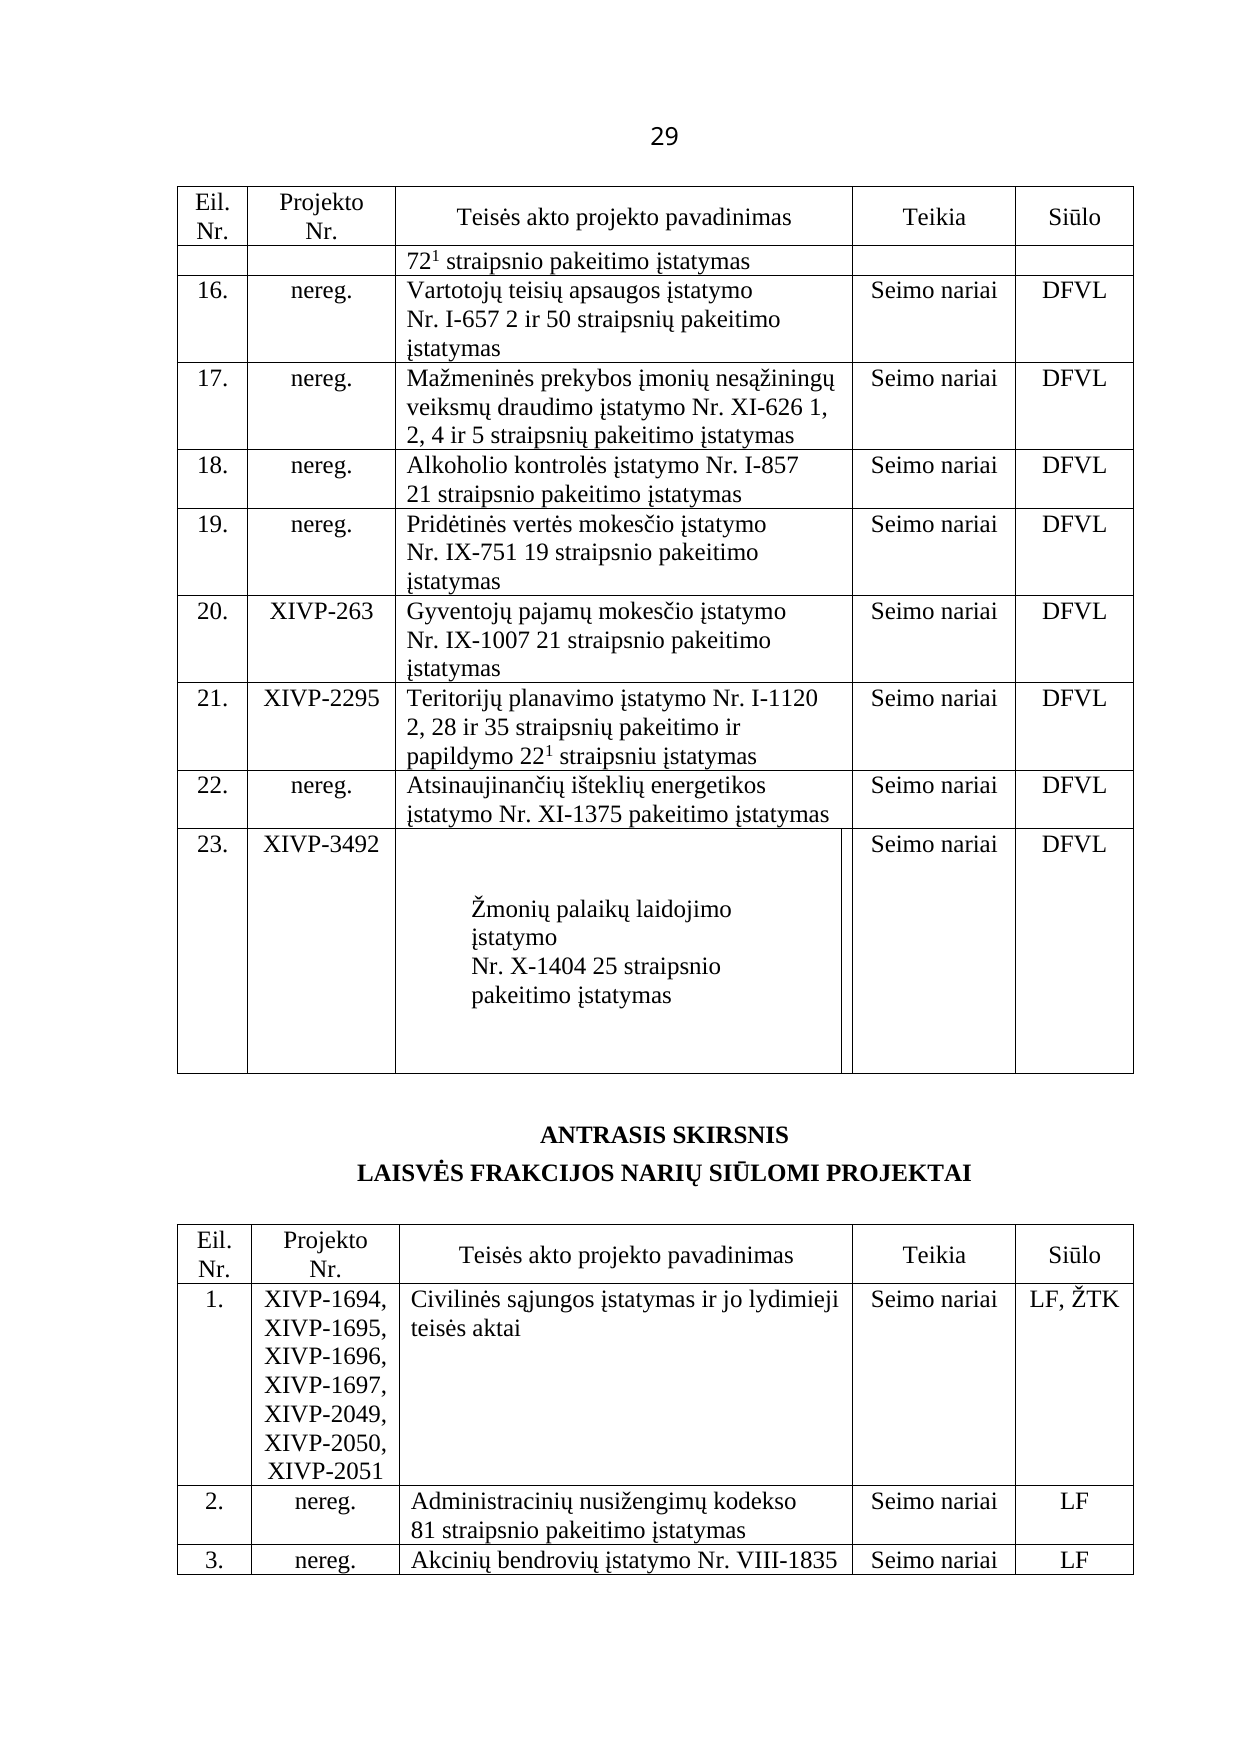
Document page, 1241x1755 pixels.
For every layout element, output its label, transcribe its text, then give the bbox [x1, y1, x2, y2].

table_cell [178, 246, 247, 274]
table_cell DFVL [1016, 829, 1133, 1073]
table_cell LF, ŽTK [1016, 1284, 1133, 1485]
table_cell Seimo nariai [853, 771, 1015, 828]
table_header Siūlo [1016, 187, 1133, 245]
table_cell 22. [178, 771, 247, 828]
table_cell Teritorijų planavimo įstatymo Nr. I-1120 2, 28 ir 35 straipsnių pakeitimo ir papildymo 221 straipsniu įstatymas [396, 683, 852, 769]
table_cell 19. [178, 509, 247, 595]
table_cell Seimo nariai [853, 509, 1015, 595]
table_cell Pridėtinės vertės mokesčio įstatymo Nr. IX-751 19 straipsnio pakeitimo įstatymas [396, 509, 852, 595]
table_cell nereg. [248, 771, 395, 828]
table_header Eil. Nr. [178, 187, 247, 245]
table_cell Administracinių nusižengimų kodekso 81 straipsnio pakeitimo įstatymas [400, 1486, 852, 1544]
subtitle LAISVĖS FRAKCIJOS NARIŲ SIŪLOMI PROJEKTAI [177, 1149, 1152, 1187]
table_cell LF [1016, 1545, 1133, 1573]
table_cell [1016, 246, 1133, 274]
table_cell Alkoholio kontrolės įstatymo Nr. I-857 21 straipsnio pakeitimo įstatymas [396, 450, 852, 508]
table_cell DFVL [1016, 450, 1133, 508]
text ANTRASIS SKIRSNIS [177, 1112, 1152, 1149]
table_cell Civilinės sąjungos įstatymas ir jo lydimieji teisės aktai [400, 1284, 852, 1485]
table_cell nereg. [248, 450, 395, 508]
table_cell XIVP-1694, XIVP-1695, XIVP-1696, XIVP-1697, XIVP-2049, XIVP-2050, XIVP-2051 [252, 1284, 399, 1485]
table_cell [853, 246, 1015, 274]
table_cell [248, 246, 395, 274]
table_cell nereg. [248, 363, 395, 449]
table_cell Seimo nariai [853, 1486, 1015, 1544]
table_cell nereg. [248, 276, 395, 362]
table_cell 20. [178, 596, 247, 682]
table_cell 1. [178, 1284, 251, 1485]
table_header Teikia [853, 187, 1015, 245]
table_cell Seimo nariai [853, 450, 1015, 508]
table_cell Seimo nariai [853, 1545, 1015, 1573]
table_cell 17. [178, 363, 247, 449]
table_header Eil. Nr. [178, 1225, 251, 1283]
table_cell Seimo nariai [853, 596, 1015, 682]
table_cell Seimo nariai [853, 683, 1015, 769]
table_header Siūlo [1016, 1225, 1133, 1283]
table_cell XIVP-3492 [248, 829, 395, 1073]
table_header Projekto Nr. [248, 187, 395, 245]
table_cell Gyventojų pajamų mokesčio įstatymo Nr. IX-1007 21 straipsnio pakeitimo įstatymas [396, 596, 852, 682]
table_cell 721 straipsnio pakeitimo įstatymas [396, 246, 852, 274]
table_cell Seimo nariai [853, 829, 1015, 1073]
table_cell DFVL [1016, 596, 1133, 682]
table_header Projekto Nr. [252, 1225, 399, 1283]
table_cell DFVL [1016, 363, 1133, 449]
table_cell 18. [178, 450, 247, 508]
table_cell 3. [178, 1545, 251, 1573]
table_cell nereg. [252, 1486, 399, 1544]
table_cell 16. [178, 276, 247, 362]
table_cell Seimo nariai [853, 1284, 1015, 1485]
table_cell Mažmeninės prekybos įmonių nesąžiningų veiksmų draudimo įstatymo Nr. XI-626 1, 2, 4 ir 5 straipsnių pakeitimo įstatymas [396, 363, 852, 449]
table_cell LF [1016, 1486, 1133, 1544]
table_cell 23. [178, 829, 247, 1073]
table_header Teikia [853, 1225, 1015, 1283]
table_cell DFVL [1016, 276, 1133, 362]
table_cell DFVL [1016, 771, 1133, 828]
table_cell nereg. [252, 1545, 399, 1573]
table_cell Atsinaujinančių išteklių energetikos įstatymo Nr. XI-1375 pakeitimo įstatymas [396, 771, 852, 828]
table_cell Akcinių bendrovių įstatymo Nr. VIII-1835 [400, 1545, 852, 1573]
table_cell DFVL [1016, 509, 1133, 595]
table_cell Seimo nariai [853, 276, 1015, 362]
table_cell Seimo nariai [853, 363, 1015, 449]
table_cell XIVP-263 [248, 596, 395, 682]
table_cell [842, 829, 852, 1073]
table_cell DFVL [1016, 683, 1133, 769]
table_cell Vartotojų teisių apsaugos įstatymo Nr. I-657 2 ir 50 straipsnių pakeitimo įstatymas [396, 276, 852, 362]
table_cell XIVP-2295 [248, 683, 395, 769]
table_cell nereg. [248, 509, 395, 595]
table_header Teisės akto projekto pavadinimas [396, 187, 852, 245]
table_cell 21. [178, 683, 247, 769]
table_cell 2. [178, 1486, 251, 1544]
table_cell Žmonių palaikų laidojimo įstatymo Nr. X-1404 25 straipsnio pakeitimo įstatymas [396, 829, 841, 1073]
table_header Teisės akto projekto pavadinimas [400, 1225, 852, 1283]
